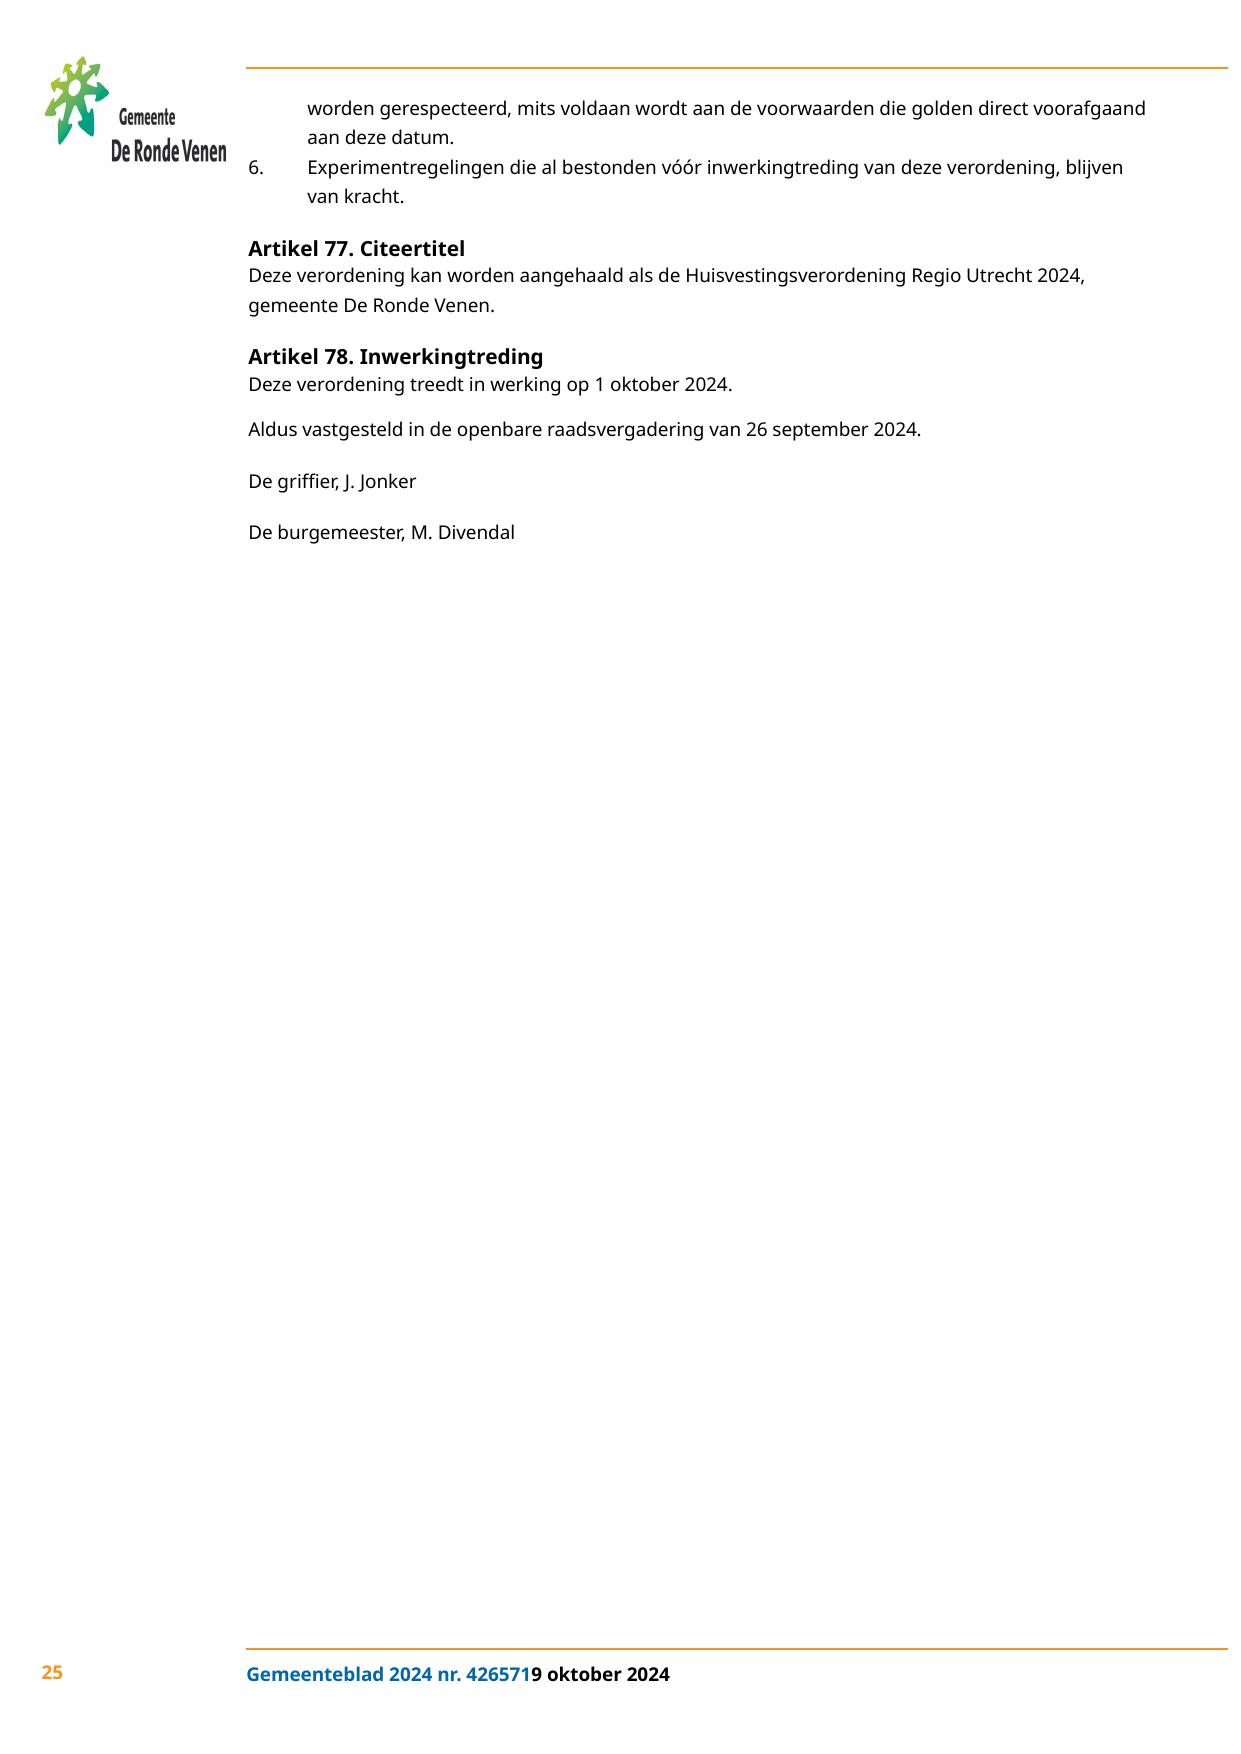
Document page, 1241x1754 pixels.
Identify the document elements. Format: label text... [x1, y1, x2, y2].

text Artikel 77. Citeertitel [248, 234, 1152, 262]
text Artikel 78. Inwerkingtreding [248, 342, 1152, 371]
text De burgemeester, M. Divendal [248, 519, 1152, 545]
list worden gerespecteerd, mits voldaan wordt aan de voorwaarden die golden direct voorafgaand aan deze datum. [248, 95, 1152, 150]
text Deze verordening kan worden aangehaald als de Huisvestingsverordening Regio Utrecht 2024, gemeente De Ronde Venen. [248, 262, 1152, 318]
text Deze verordening treedt in werking op 1 oktober 2024. [248, 371, 1152, 397]
text Aldus vastgesteld in de openbare raadsvergadering van 26 september 2024. [248, 416, 1152, 442]
text De griffier, J. Jonker [248, 468, 1152, 494]
picture [41, 47, 231, 172]
list Experimentregelingen die al bestonden vóór inwerkingtreding van deze verordening, blijven van kracht. [248, 154, 1152, 209]
